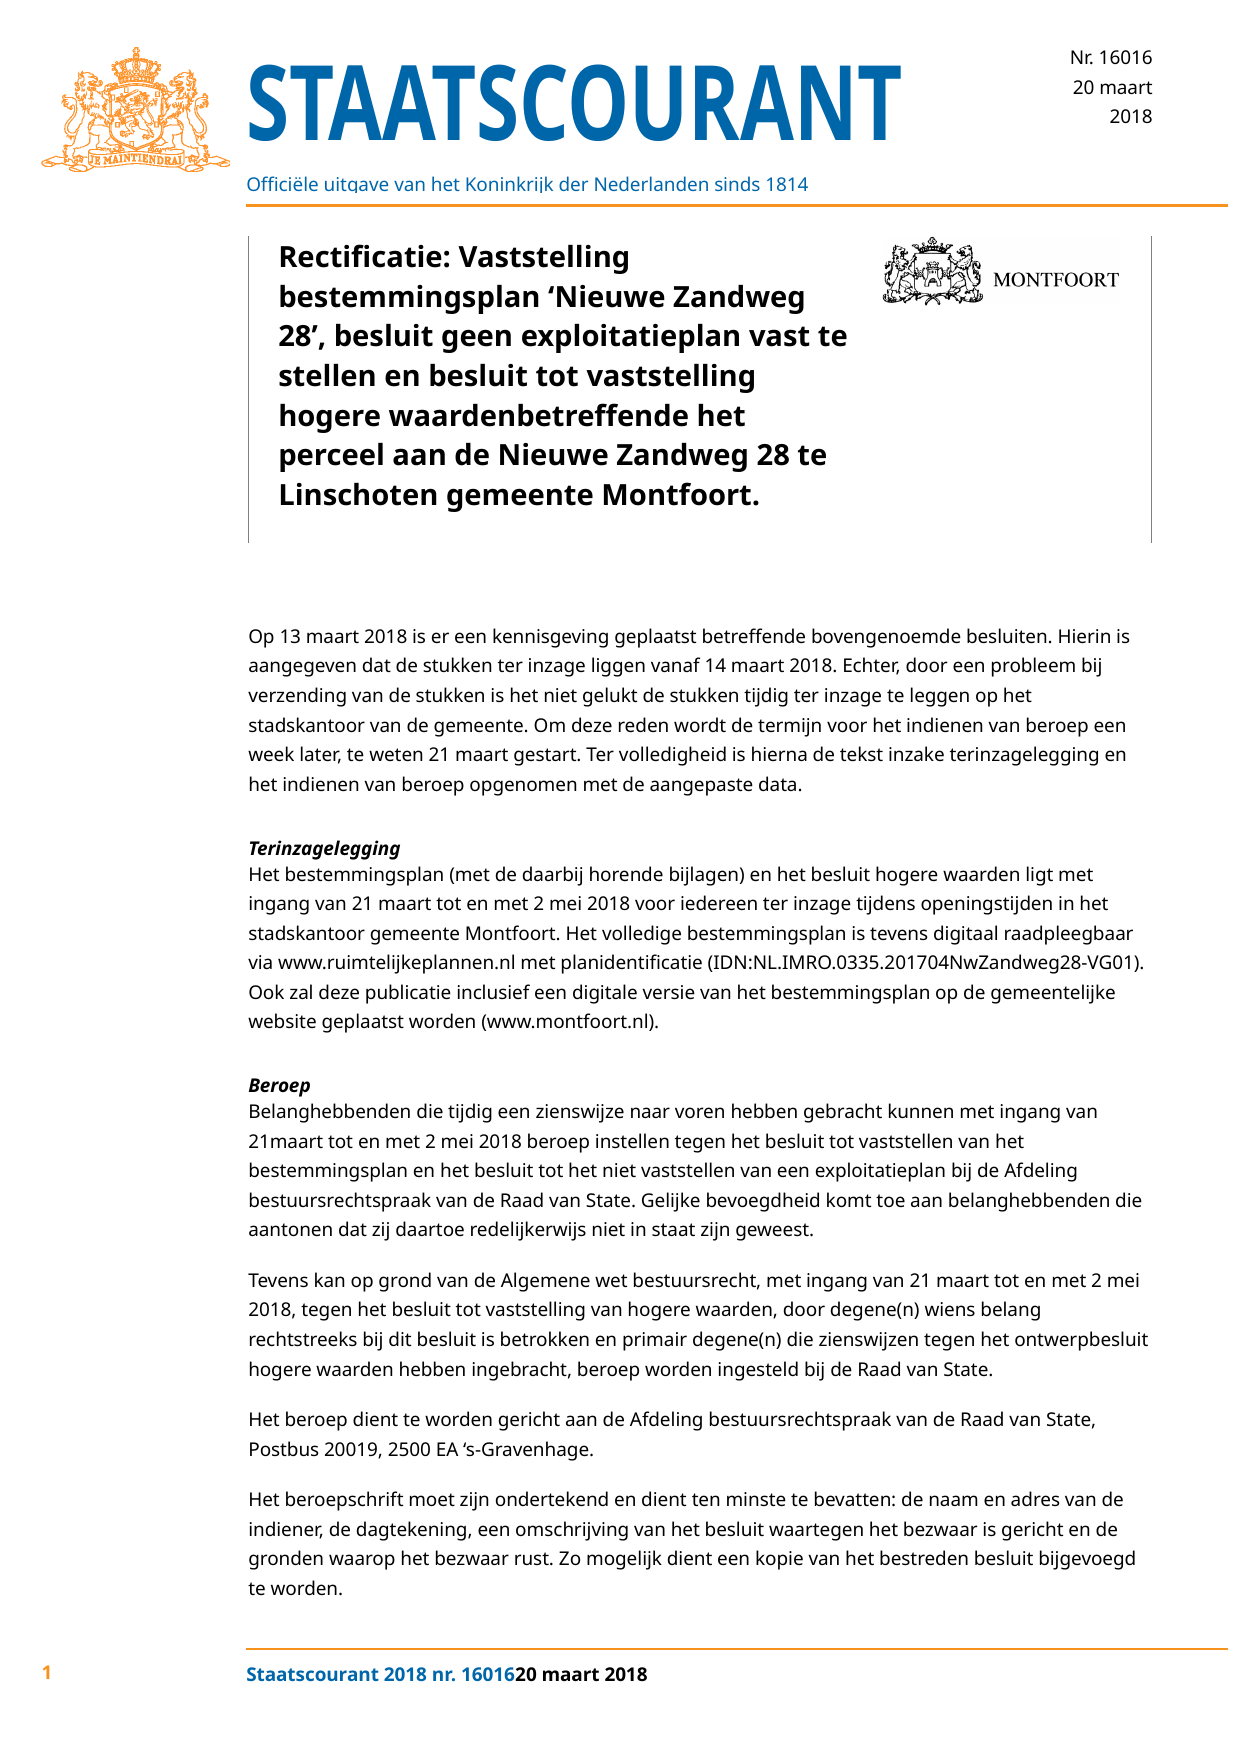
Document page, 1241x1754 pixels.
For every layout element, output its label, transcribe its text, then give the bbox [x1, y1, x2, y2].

table_header [850, 236, 1151, 543]
text Tevens kan op grond van de Algemene wet bestuursrecht, met ingang van 21 maart tot en met 2 mei 2018, tegen het besluit tot vaststelling van hogere waarden, door degene(n) wiens belang rechtstreeks bij dit besluit is betrokken en primair degene(n) die zienswijzen tegen het ontwerpbesluit hogere waarden hebben ingebracht, beroep worden ingesteld bij de Raad van State. [248, 1267, 1152, 1382]
text Terinzagelegging [248, 835, 1152, 861]
picture [41, 47, 231, 172]
text Het bestemmingsplan (met de daarbij horende bijlagen) en het besluit hogere waarden ligt met ingang van 21 maart tot en met 2 mei 2018 voor iedereen ter inzage tijdens openingstijden in het stadskantoor gemeente Montfoort. Het volledige bestemmingsplan is tevens digitaal raadpleegbaar via www.ruimtelijkeplannen.nl met planidentificatie (IDN:NL.IMRO.0335.201704NwZandweg28-VG01). Ook zal deze publicatie inclusief een digitale versie van het bestemmingsplan op de gemeentelijke website geplaatst worden (www.montfoort.nl). [248, 861, 1152, 1034]
text Op 13 maart 2018 is er een kennisgeving geplaatst betreffende bovengenoemde besluiten. Hierin is aangegeven dat de stukken ter inzage liggen vanaf 14 maart 2018. Echter, door een probleem bij verzending van de stukken is het niet gelukt de stukken tijdig ter inzage te leggen op het stadskantoor van de gemeente. Om deze reden wordt de termijn voor het indienen van beroep een week later, te weten 21 maart gestart. Ter volledigheid is hierna de tekst inzake terinzagelegging en het indienen van beroep opgenomen met de aangepaste data. [248, 623, 1152, 797]
text Beroep [248, 1073, 1152, 1098]
table_header Rectificatie: Vaststelling bestemmingsplan ‘Nieuwe Zandweg 28’, besluit geen exploitatieplan vast te stellen en besluit tot vaststelling hogere waardenbetreffende het perceel aan de Nieuwe Zandweg 28 te Linschoten gemeente Montfoort. [249, 236, 850, 543]
text Het beroepschrift moet zijn ondertekend en dient ten minste te bevatten: de naam en adres van de indiener, de dagtekening, een omschrijving van het besluit waartegen het bezwaar is gericht en de gronden waarop het bezwaar rust. Zo mogelijk dient een kopie van het bestreden besluit bijgevoegd te worden. [248, 1486, 1152, 1601]
text Het beroep dient te worden gericht aan de Afdeling bestuursrechtspraak van de Raad van State, Postbus 20019, 2500 EA ‘s-Gravenhage. [248, 1406, 1152, 1462]
picture [882, 236, 1119, 306]
text Belanghebbenden die tijdig een zienswijze naar voren hebben gebracht kunnen met ingang van 21maart tot en met 2 mei 2018 beroep instellen tegen het besluit tot vaststellen van het bestemmingsplan en het besluit tot het niet vaststellen van een exploitatieplan bij de Afdeling bestuursrechtspraak van de Raad van State. Gelijke bevoegdheid komt toe aan belanghebbenden die aantonen dat zij daartoe redelijkerwijs niet in staat zijn geweest. [248, 1098, 1152, 1242]
